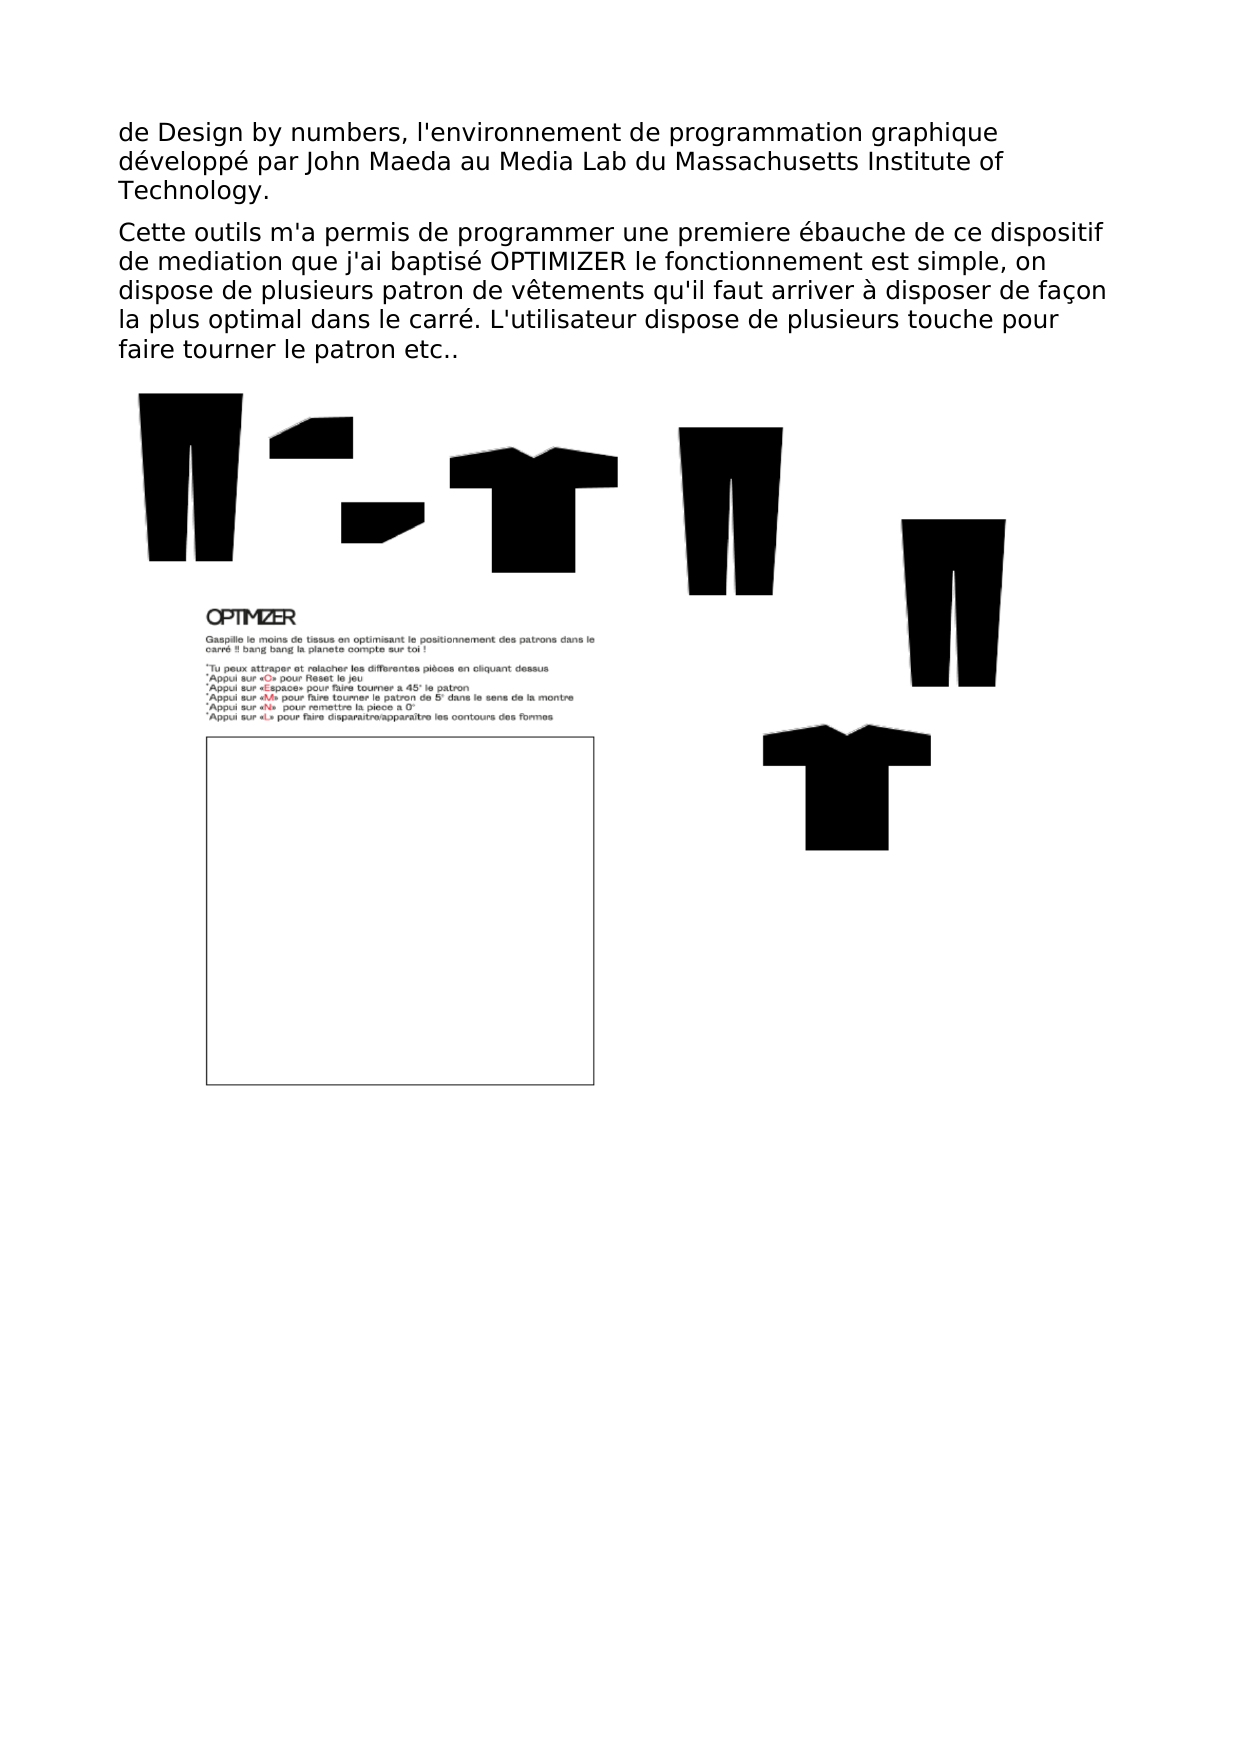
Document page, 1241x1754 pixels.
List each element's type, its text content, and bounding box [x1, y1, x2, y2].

text Cette outils m'a permis de programmer une premiere ébauche de ce dispositif de mediation que j'ai baptisé OPTIMIZER le fonctionnement est simple, on dispose de plusieurs patron de vêtements qu'il faut arriver à disposer de façon la plus optimal dans le carré. L'utilisateur dispose de plusieurs touche pour faire tourner le patron etc.. [118, 218, 1122, 364]
text de Design by numbers, l'environnement de programmation graphique développé par John Maeda au Media Lab du Massachusetts Institute of Technology. [118, 118, 1122, 206]
picture [118, 376, 1123, 1114]
